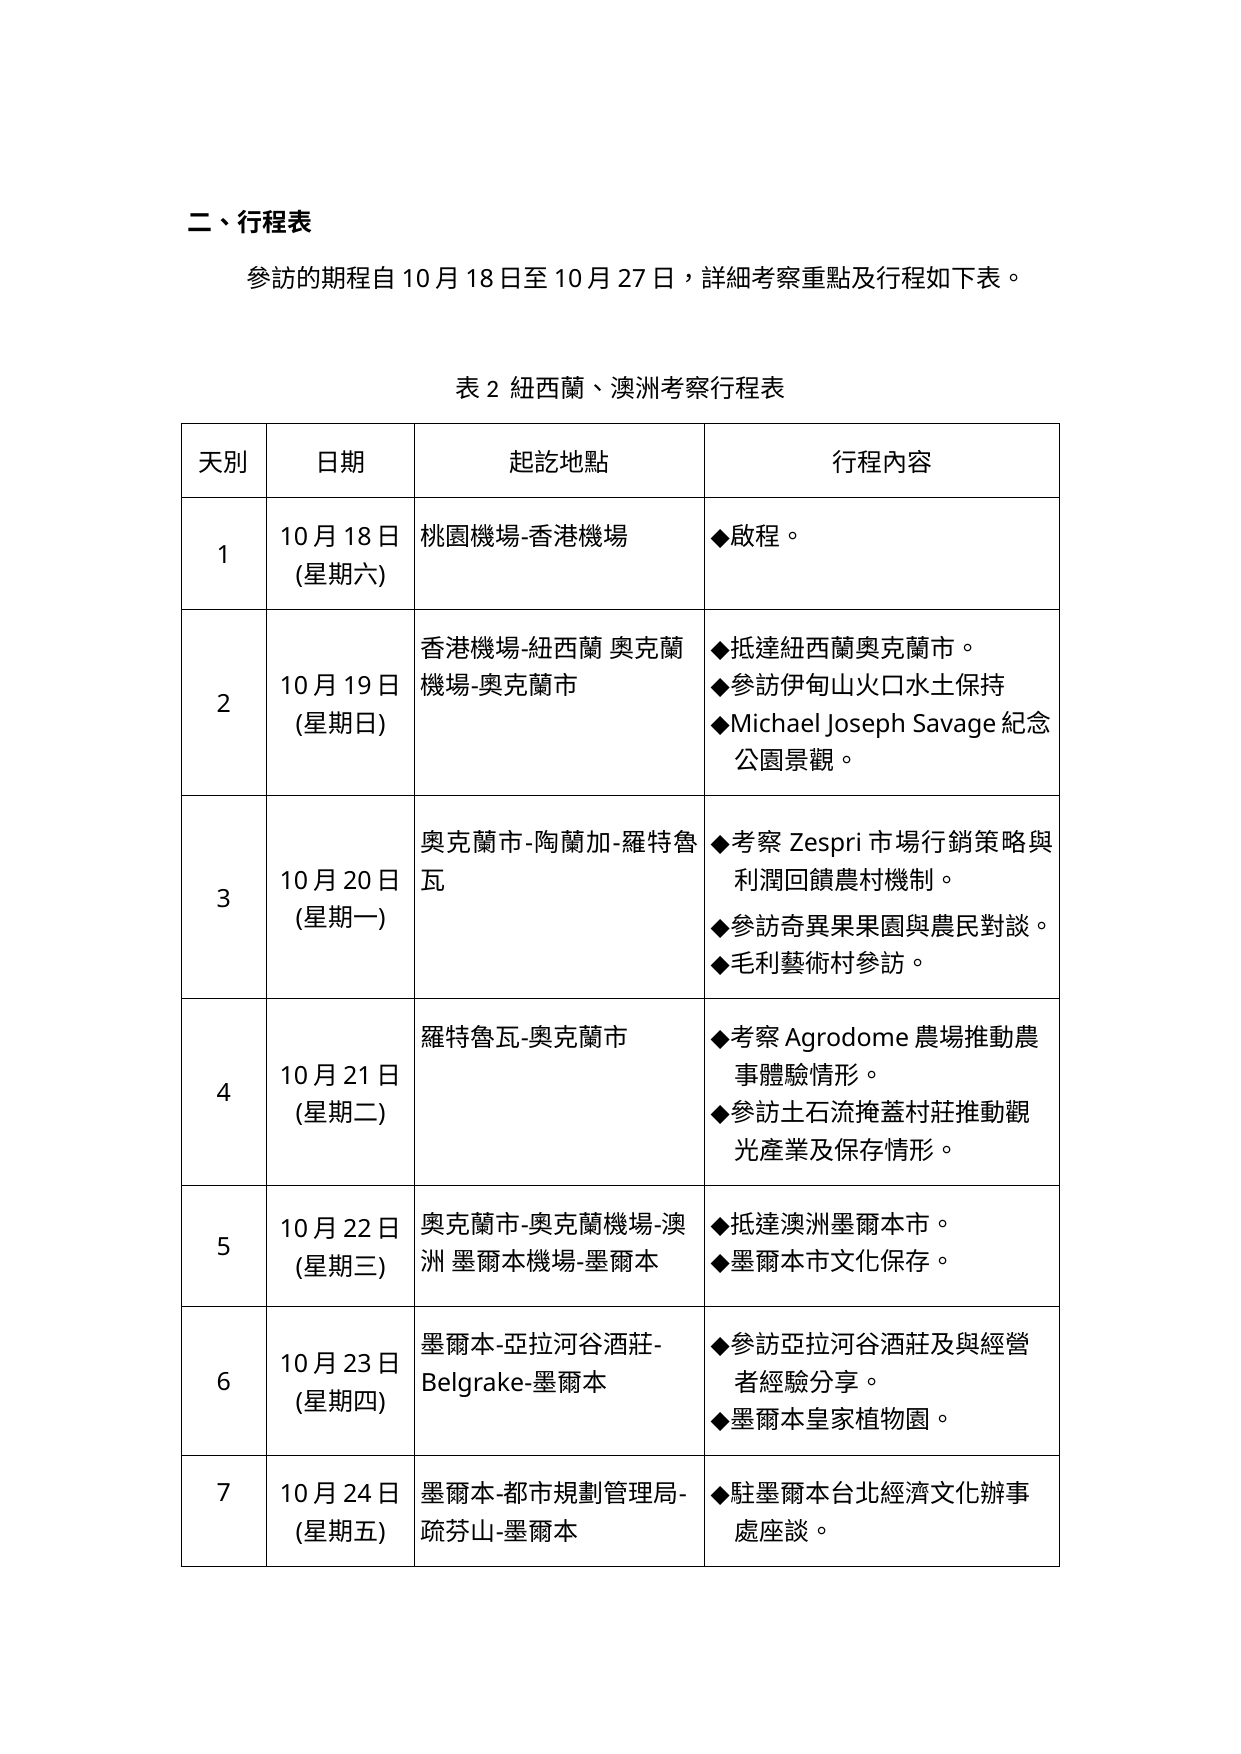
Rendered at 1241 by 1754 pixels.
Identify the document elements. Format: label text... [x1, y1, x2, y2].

text 二、行程表 [187, 202, 1053, 239]
table_header 天別 [182, 424, 266, 497]
table_cell 4 [182, 999, 266, 1185]
table_cell ◆參訪亞拉河谷酒莊及與經營者經驗分享。 ◆墨爾本皇家植物園。 [705, 1307, 1059, 1454]
text 參訪的期程自10月18日至10月27日，詳細考察重點及行程如下表。 [187, 258, 1053, 295]
table_cell 羅特魯瓦-奧克蘭市 [415, 999, 704, 1185]
table_cell 10月21日 (星期二) [267, 999, 414, 1185]
table_cell 墨爾本-都市規劃管理局-疏芬山-墨爾本 [415, 1456, 704, 1566]
table_cell 奧克蘭市-陶蘭加-羅特魯瓦 [415, 796, 704, 998]
table_cell 5 [182, 1186, 266, 1306]
table_cell 7 [182, 1456, 266, 1566]
table_cell 1 [182, 498, 266, 609]
table_header 起訖地點 [415, 424, 704, 497]
table_header 日期 [267, 424, 414, 497]
table_cell 墨爾本-亞拉河谷酒莊-Belgrake-墨爾本 [415, 1307, 704, 1454]
table_cell 10月22日 (星期三) [267, 1186, 414, 1306]
table_cell 10月18日 (星期六) [267, 498, 414, 609]
table_cell 3 [182, 796, 266, 998]
table_cell 6 [182, 1307, 266, 1454]
table_cell 奧克蘭市-奧克蘭機場-澳洲 墨爾本機場-墨爾本 [415, 1186, 704, 1306]
table_cell 10月24日 (星期五) [267, 1456, 414, 1566]
table_cell ◆考察Agrodome農場推動農事體驗情形。 ◆參訪土石流掩蓋村莊推動觀光產業及保存情形。 [705, 999, 1059, 1185]
table_cell 桃園機場-香港機場 [415, 498, 704, 609]
table_cell ◆抵達紐西蘭奧克蘭市。 ◆參訪伊甸山火口水土保持 ◆Michael Joseph Savage紀念公園景觀。 [705, 610, 1059, 795]
table_cell ◆駐墨爾本台北經濟文化辦事處座談。 [705, 1456, 1059, 1566]
table_cell 2 [182, 610, 266, 795]
table_cell 10月20日 (星期一) [267, 796, 414, 998]
table_cell 10月23日 (星期四) [267, 1307, 414, 1454]
table_cell 10月19日 (星期日) [267, 610, 414, 795]
table_header 行程內容 [705, 424, 1059, 497]
table_cell ◆啟程。 [705, 498, 1059, 609]
table_cell ◆考察Zespri市場行銷策略與利潤回饋農村機制。 ◆參訪奇異果果園與農民對談。 ◆毛利藝術村參訪。 [705, 796, 1059, 998]
table_cell 香港機場-紐西蘭 奧克蘭機場-奧克蘭市 [415, 610, 704, 795]
text 表 2 紐西蘭、澳洲考察行程表 [187, 368, 1053, 405]
table_cell ◆抵達澳洲墨爾本市。 ◆墨爾本市文化保存。 [705, 1186, 1059, 1306]
